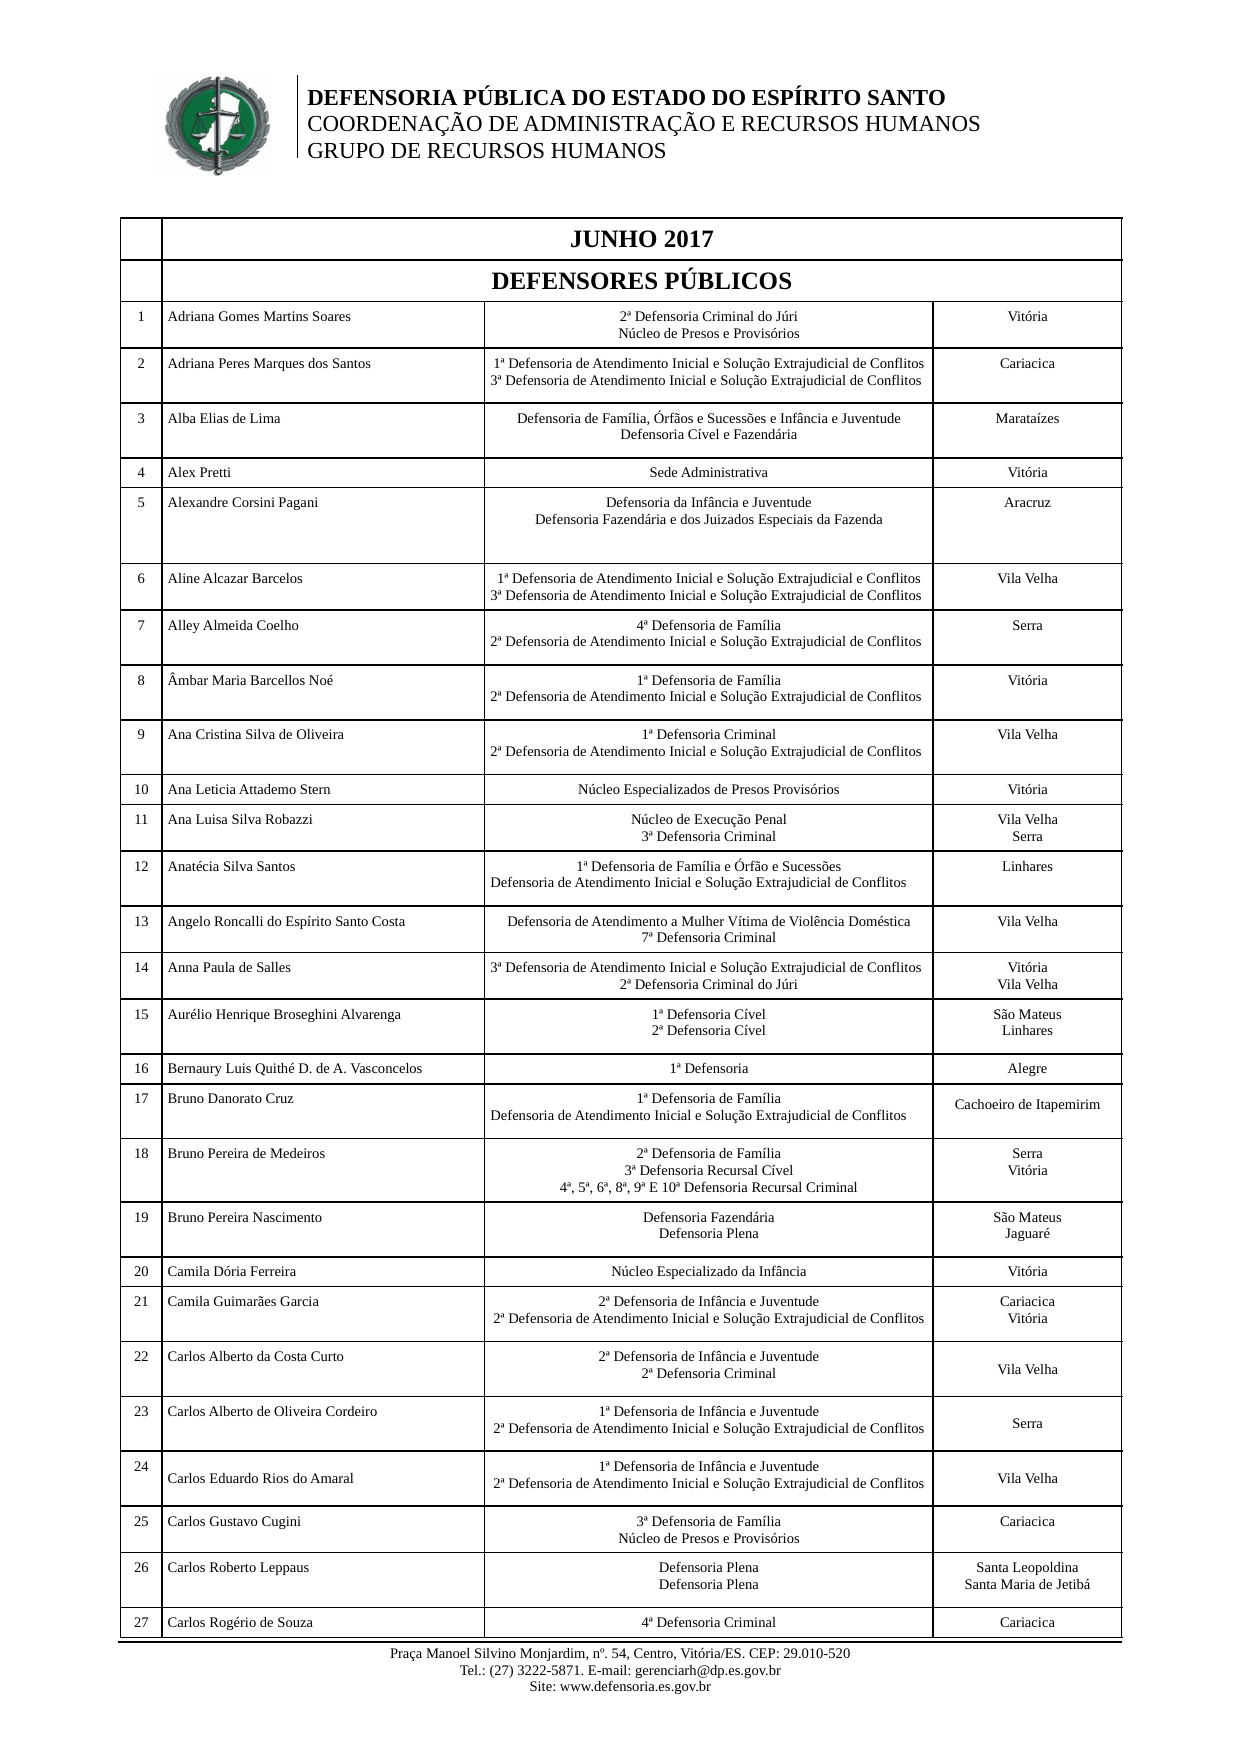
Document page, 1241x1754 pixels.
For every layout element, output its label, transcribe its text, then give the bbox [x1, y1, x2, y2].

table_cell 20 [121, 1258, 161, 1286]
table_cell 13 [121, 907, 161, 952]
table_cell Aurélio Henrique Broseghini Alvarenga [163, 1000, 484, 1053]
table_cell 1ª Defensoria Criminal 2ª Defensoria de Atendimento Inicial e Solução Extrajudicial de Conflitos [485, 721, 932, 774]
table_cell Cariacica [934, 349, 1121, 402]
table_cell 5 [121, 488, 161, 562]
table_cell 1ª Defensoria Cível 2ª Defensoria Cível [485, 1000, 932, 1053]
table_cell Cariacica Vitória [934, 1287, 1121, 1341]
table_cell Anna Paula de Salles [163, 953, 484, 998]
table_header JUNHO 2017 [163, 219, 1121, 259]
table_cell 2ª Defensoria de Família 3ª Defensoria Recursal Cível 4ª, 5ª, 6ª, 8ª, 9ª E 10ª Defensoria Recursal Criminal [485, 1139, 932, 1201]
table_cell Santa Leopoldina Santa Maria de Jetibá [934, 1553, 1121, 1607]
table_cell Carlos Rogério de Souza [163, 1608, 484, 1637]
table_cell Núcleo Especializados de Presos Provisórios [485, 775, 932, 803]
table_cell Alley Almeida Coelho [163, 611, 484, 664]
table_header [121, 219, 161, 259]
table_cell 1ª Defensoria de Infância e Juventude 2ª Defensoria de Atendimento Inicial e Solução Extrajudicial de Conflitos [485, 1397, 932, 1450]
table_cell Cachoeiro de Itapemirim [934, 1085, 1121, 1138]
table_cell Defensoria da Infância e Juventude Defensoria Fazendária e dos Juizados Especiais da Fazenda [485, 488, 932, 562]
table_cell 25 [121, 1507, 161, 1552]
table_cell Vila Velha [934, 907, 1121, 952]
table_cell Vila Velha [934, 1452, 1121, 1505]
table_cell Marataízes [934, 404, 1121, 457]
table_cell 24 [121, 1452, 161, 1505]
table_cell Vila Velha [934, 721, 1121, 774]
table_cell 1ª Defensoria de Família e Órfão e Sucessões Defensoria de Atendimento Inicial e Solução Extrajudicial de Conflitos [485, 852, 932, 905]
table_cell Angelo Roncalli do Espírito Santo Costa [163, 907, 484, 952]
table_cell 2 [121, 349, 161, 402]
table_cell 1ª Defensoria [485, 1055, 932, 1083]
table_cell Alba Elias de Lima [163, 404, 484, 457]
table_cell 3ª Defensoria de Atendimento Inicial e Solução Extrajudicial de Conflitos 2ª Defensoria Criminal do Júri [485, 953, 932, 998]
table_cell Vitória [934, 775, 1121, 803]
table_cell Adriana Peres Marques dos Santos [163, 349, 484, 402]
table_cell Serra Vitória [934, 1139, 1121, 1201]
table_cell Vila Velha Serra [934, 805, 1121, 850]
table_cell Linhares [934, 852, 1121, 905]
table_cell Alex Pretti [163, 459, 484, 487]
table_cell 1ª Defensoria de Atendimento Inicial e Solução Extrajudicial e Conflitos 3ª Defensoria de Atendimento Inicial e Solução Extrajudicial de Conflitos [485, 564, 932, 609]
table_cell 7 [121, 611, 161, 664]
table_cell Âmbar Maria Barcellos Noé [163, 666, 484, 719]
table_cell 3 [121, 404, 161, 457]
table_cell 19 [121, 1203, 161, 1256]
table_cell Bruno Pereira Nascimento [163, 1203, 484, 1256]
table_cell 18 [121, 1139, 161, 1201]
table_cell Carlos Alberto de Oliveira Cordeiro [163, 1397, 484, 1450]
table_cell 21 [121, 1287, 161, 1341]
table_cell Carlos Roberto Leppaus [163, 1553, 484, 1607]
table_cell Cariacica [934, 1507, 1121, 1552]
table_cell Serra [934, 611, 1121, 664]
table_cell 11 [121, 805, 161, 850]
table_cell 12 [121, 852, 161, 905]
table_cell 2ª Defensoria Criminal do Júri Núcleo de Presos e Provisórios [485, 302, 932, 347]
table_cell 16 [121, 1055, 161, 1083]
table_cell Serra [934, 1397, 1121, 1450]
table_cell DEFENSORES PÚBLICOS [163, 261, 1121, 301]
table_cell 8 [121, 666, 161, 719]
table_cell Vitória [934, 302, 1121, 347]
table_cell Sede Administrativa [485, 459, 932, 487]
table_cell Aline Alcazar Barcelos [163, 564, 484, 609]
table_cell Vitória [934, 1258, 1121, 1286]
table_cell 1ª Defensoria de Família Defensoria de Atendimento Inicial e Solução Extrajudicial de Conflitos [485, 1085, 932, 1138]
table_cell Adriana Gomes Martins Soares [163, 302, 484, 347]
table_cell 22 [121, 1342, 161, 1396]
table_cell 27 [121, 1608, 161, 1637]
table_cell Vitória [934, 459, 1121, 487]
table_cell Bernaury Luis Quithé D. de A. Vasconcelos [163, 1055, 484, 1083]
table_cell 1ª Defensoria de Atendimento Inicial e Solução Extrajudicial de Conflitos 3ª Defensoria de Atendimento Inicial e Solução Extrajudicial de Conflitos [485, 349, 932, 402]
table_cell 4ª Defensoria Criminal [485, 1608, 932, 1637]
table_cell 23 [121, 1397, 161, 1450]
table_cell Ana Cristina Silva de Oliveira [163, 721, 484, 774]
table_cell Ana Luisa Silva Robazzi [163, 805, 484, 850]
table_cell 1ª Defensoria de Família 2ª Defensoria de Atendimento Inicial e Solução Extrajudicial de Conflitos [485, 666, 932, 719]
table_cell Bruno Danorato Cruz [163, 1085, 484, 1138]
table_cell Carlos Gustavo Cugini [163, 1507, 484, 1552]
table_cell Vitória [934, 666, 1121, 719]
table_cell 17 [121, 1085, 161, 1138]
table_cell Bruno Pereira de Medeiros [163, 1139, 484, 1201]
table_cell 2ª Defensoria de Infância e Juventude 2ª Defensoria Criminal [485, 1342, 932, 1396]
table_cell 4 [121, 459, 161, 487]
table_cell Vila Velha [934, 1342, 1121, 1396]
table_cell Defensoria Plena Defensoria Plena [485, 1553, 932, 1607]
table_cell Núcleo Especializado da Infância [485, 1258, 932, 1286]
table_cell 14 [121, 953, 161, 998]
table_cell Anatécia Silva Santos [163, 852, 484, 905]
table_cell Camila Dória Ferreira [163, 1258, 484, 1286]
table_cell Vitória Vila Velha [934, 953, 1121, 998]
table_cell 3ª Defensoria de Família Núcleo de Presos e Provisórios [485, 1507, 932, 1552]
table_cell 1 [121, 302, 161, 347]
table_cell 10 [121, 775, 161, 803]
table_cell Defensoria Fazendária Defensoria Plena [485, 1203, 932, 1256]
table_cell Alegre [934, 1055, 1121, 1083]
table_cell Vila Velha [934, 564, 1121, 609]
table_cell 15 [121, 1000, 161, 1053]
table_cell Carlos Eduardo Rios do Amaral [163, 1452, 484, 1505]
table_cell Núcleo de Execução Penal 3ª Defensoria Criminal [485, 805, 932, 850]
table_cell Ana Leticia Attademo Stern [163, 775, 484, 803]
table_cell Carlos Alberto da Costa Curto [163, 1342, 484, 1396]
table_cell 4ª Defensoria de Família 2ª Defensoria de Atendimento Inicial e Solução Extrajudicial de Conflitos [485, 611, 932, 664]
table_cell 6 [121, 564, 161, 609]
table_cell Defensoria de Atendimento a Mulher Vítima de Violência Doméstica 7ª Defensoria Criminal [485, 907, 932, 952]
table_cell 1ª Defensoria de Infância e Juventude 2ª Defensoria de Atendimento Inicial e Solução Extrajudicial de Conflitos [485, 1452, 932, 1505]
table_cell Aracruz [934, 488, 1121, 562]
table_cell Defensoria de Família, Órfãos e Sucessões e Infância e Juventude Defensoria Cível e Fazendária [485, 404, 932, 457]
table_cell Camila Guimarães Garcia [163, 1287, 484, 1341]
table_cell [121, 261, 161, 301]
table_cell São Mateus Jaguaré [934, 1203, 1121, 1256]
table_cell Alexandre Corsini Pagani [163, 488, 484, 562]
table_cell São Mateus Linhares [934, 1000, 1121, 1053]
table_cell Cariacica [934, 1608, 1121, 1637]
table_cell 26 [121, 1553, 161, 1607]
table_cell 2ª Defensoria de Infância e Juventude 2ª Defensoria de Atendimento Inicial e Solução Extrajudicial de Conflitos [485, 1287, 932, 1341]
table_cell 9 [121, 721, 161, 774]
